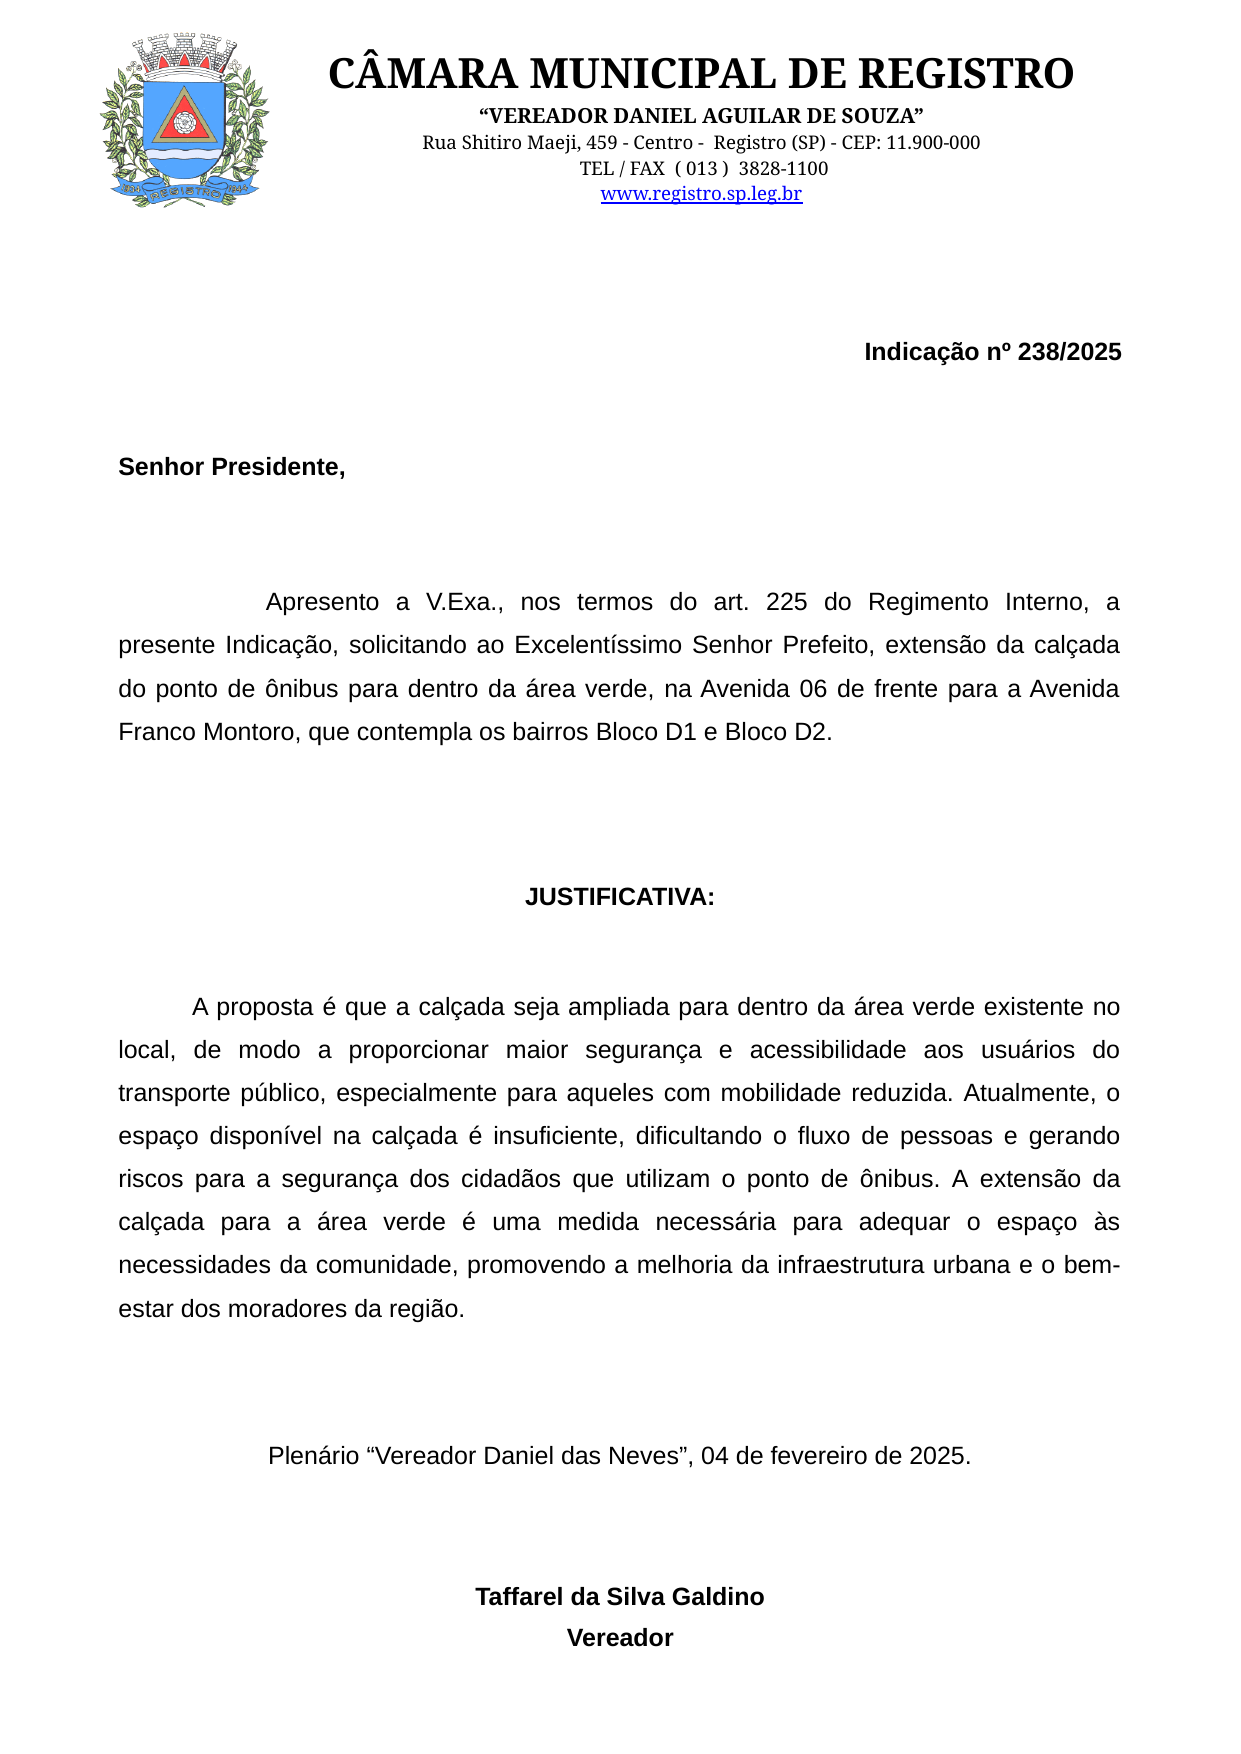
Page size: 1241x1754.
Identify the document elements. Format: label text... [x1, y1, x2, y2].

text JUSTIFICATIVA: [118, 882, 1122, 910]
text Plenário “Vereador Daniel das Neves”, 04 de fevereiro de 2025. [118, 1441, 1122, 1469]
text A proposta é que a calçada seja ampliada para dentro da área verde existente no local, de modo a proporcionar maior segurança e acessibilidade aos usuários do transporte público, especialmente para aqueles com mobilidade reduzida. Atualmente, o espaço disponível na calçada é insuficiente, dificultando o fluxo de pessoas e gerando riscos para a segurança dos cidadãos que utilizam o ponto de ônibus. A extensão da calçada para a área verde é uma medida necessária para adequar o espaço às necessidades da comunidade, promovendo a melhoria da infraestrutura urbana e o bem-estar dos moradores da região. [118, 992, 1122, 1322]
text Taffarel da Silva Galdino [118, 1582, 1122, 1611]
text Vereador [118, 1623, 1122, 1651]
text Senhor Presidente, [118, 452, 1122, 481]
text Indicação nº 238/2025 [118, 337, 1122, 366]
text Apresento a V.Exa., nos termos do art. 225 do Regimento Interno, a presente Indicação, solicitando ao Excelentíssimo Senhor Prefeito, extensão da calçada do ponto de ônibus para dentro da área verde, na Avenida 06 de frente para a Avenida Franco Montoro, que contempla os bairros Bloco D1 e Bloco D2. [118, 587, 1122, 745]
